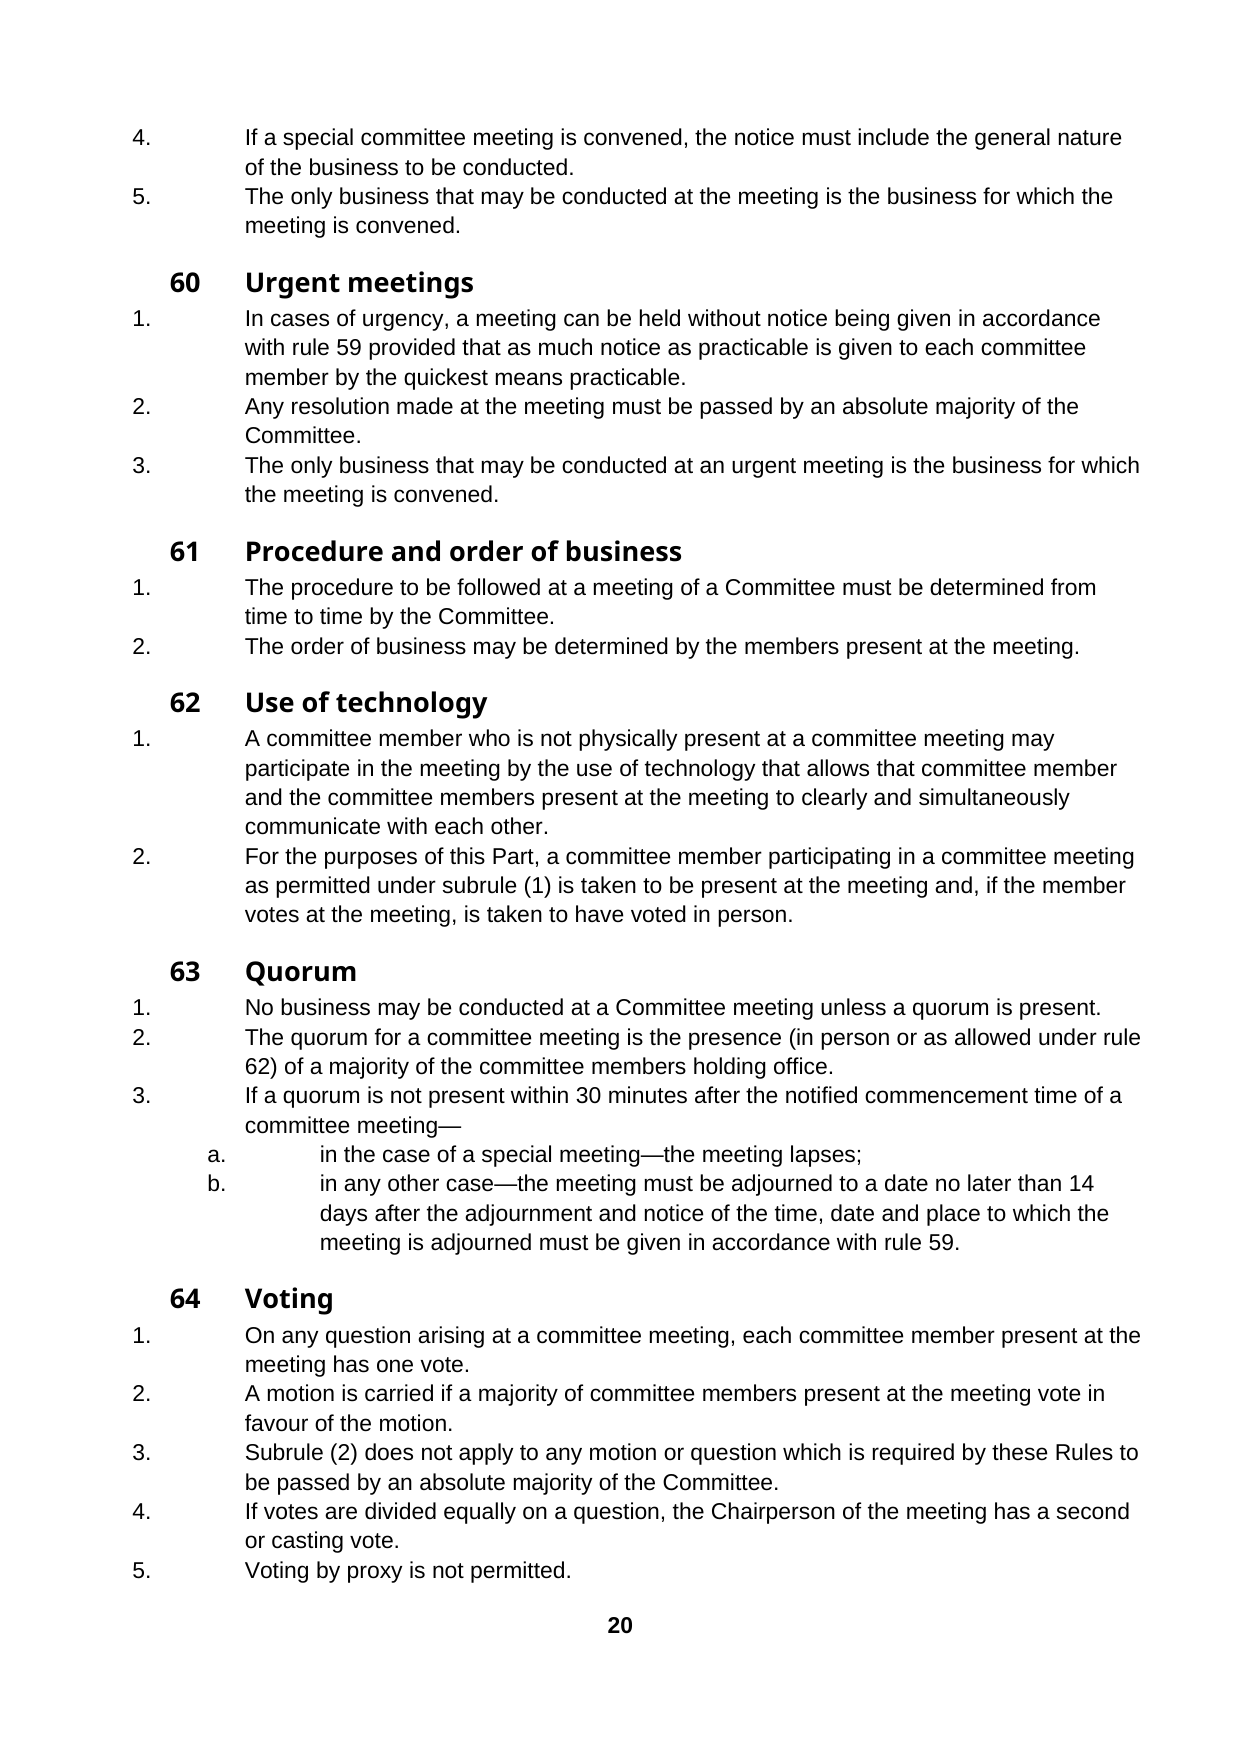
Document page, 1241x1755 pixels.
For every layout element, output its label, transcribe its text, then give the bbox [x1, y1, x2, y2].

list If a special committee meeting is convened, the notice must include the general nature of the business to be conducted. [132, 125, 1146, 180]
subtitle 61 Procedure and order of business [169, 532, 1146, 569]
list For the purposes of this Part, a committee member participating in a committee meeting as permitted under subrule (1) is taken to be present at the meeting and, if the member votes at the meeting, is taken to have voted in person. [132, 843, 1146, 928]
list The only business that may be conducted at an urgent meeting is the business for which the meeting is convened. [132, 453, 1146, 508]
list A committee member who is not physically present at a committee meeting may participate in the meeting by the use of technology that allows that committee member and the committee members present at the meeting to clearly and simultaneously communicate with each other. [132, 726, 1146, 840]
list Subrule (2) does not apply to any motion or question which is required by these Rules to be passed by an absolute majority of the Committee. [132, 1440, 1146, 1495]
list The order of business may be determined by the members present at the meeting. [132, 633, 1146, 659]
subtitle 63 Quorum [169, 952, 1146, 989]
list In cases of urgency, a meeting can be held without notice being given in accordance with rule 59 provided that as much notice as practicable is given to each committee member by the quickest means practicable. [132, 306, 1146, 390]
list Any resolution made at the meeting must be passed by an absolute majority of the Committee. [132, 394, 1146, 449]
list Voting by proxy is not permitted. [132, 1557, 1146, 1583]
subtitle 60 Urgent meetings [169, 263, 1146, 300]
list No business may be conducted at a Committee meeting unless a quorum is present. [132, 995, 1146, 1020]
list On any question arising at a committee meeting, each committee member present at the meeting has one vote. [132, 1322, 1146, 1377]
list If votes are divided equally on a question, the Chairperson of the meeting has a second or casting vote. [132, 1499, 1146, 1554]
subtitle 62 Use of technology [169, 683, 1146, 720]
list The quorum for a committee meeting is the presence (in person or as allowed under rule 62) of a majority of the committee members holding office. [132, 1024, 1146, 1079]
list in any other case—the meeting must be adjourned to a date no later than 14 days after the adjournment and notice of the time, date and place to which the meeting is adjourned must be given in accordance with rule 59. [207, 1171, 1146, 1255]
list in the case of a special meeting—the meeting lapses; [207, 1142, 1146, 1167]
list If a quorum is not present within 30 minutes after the notified commencement time of a committee meeting— [132, 1083, 1146, 1138]
subtitle 64 Voting [169, 1280, 1146, 1317]
list The only business that may be conducted at the meeting is the business for which the meeting is convened. [132, 184, 1146, 239]
list A motion is carried if a majority of committee members present at the meeting vote in favour of the motion. [132, 1381, 1146, 1436]
list The procedure to be followed at a meeting of a Committee must be determined from time to time by the Committee. [132, 574, 1146, 629]
